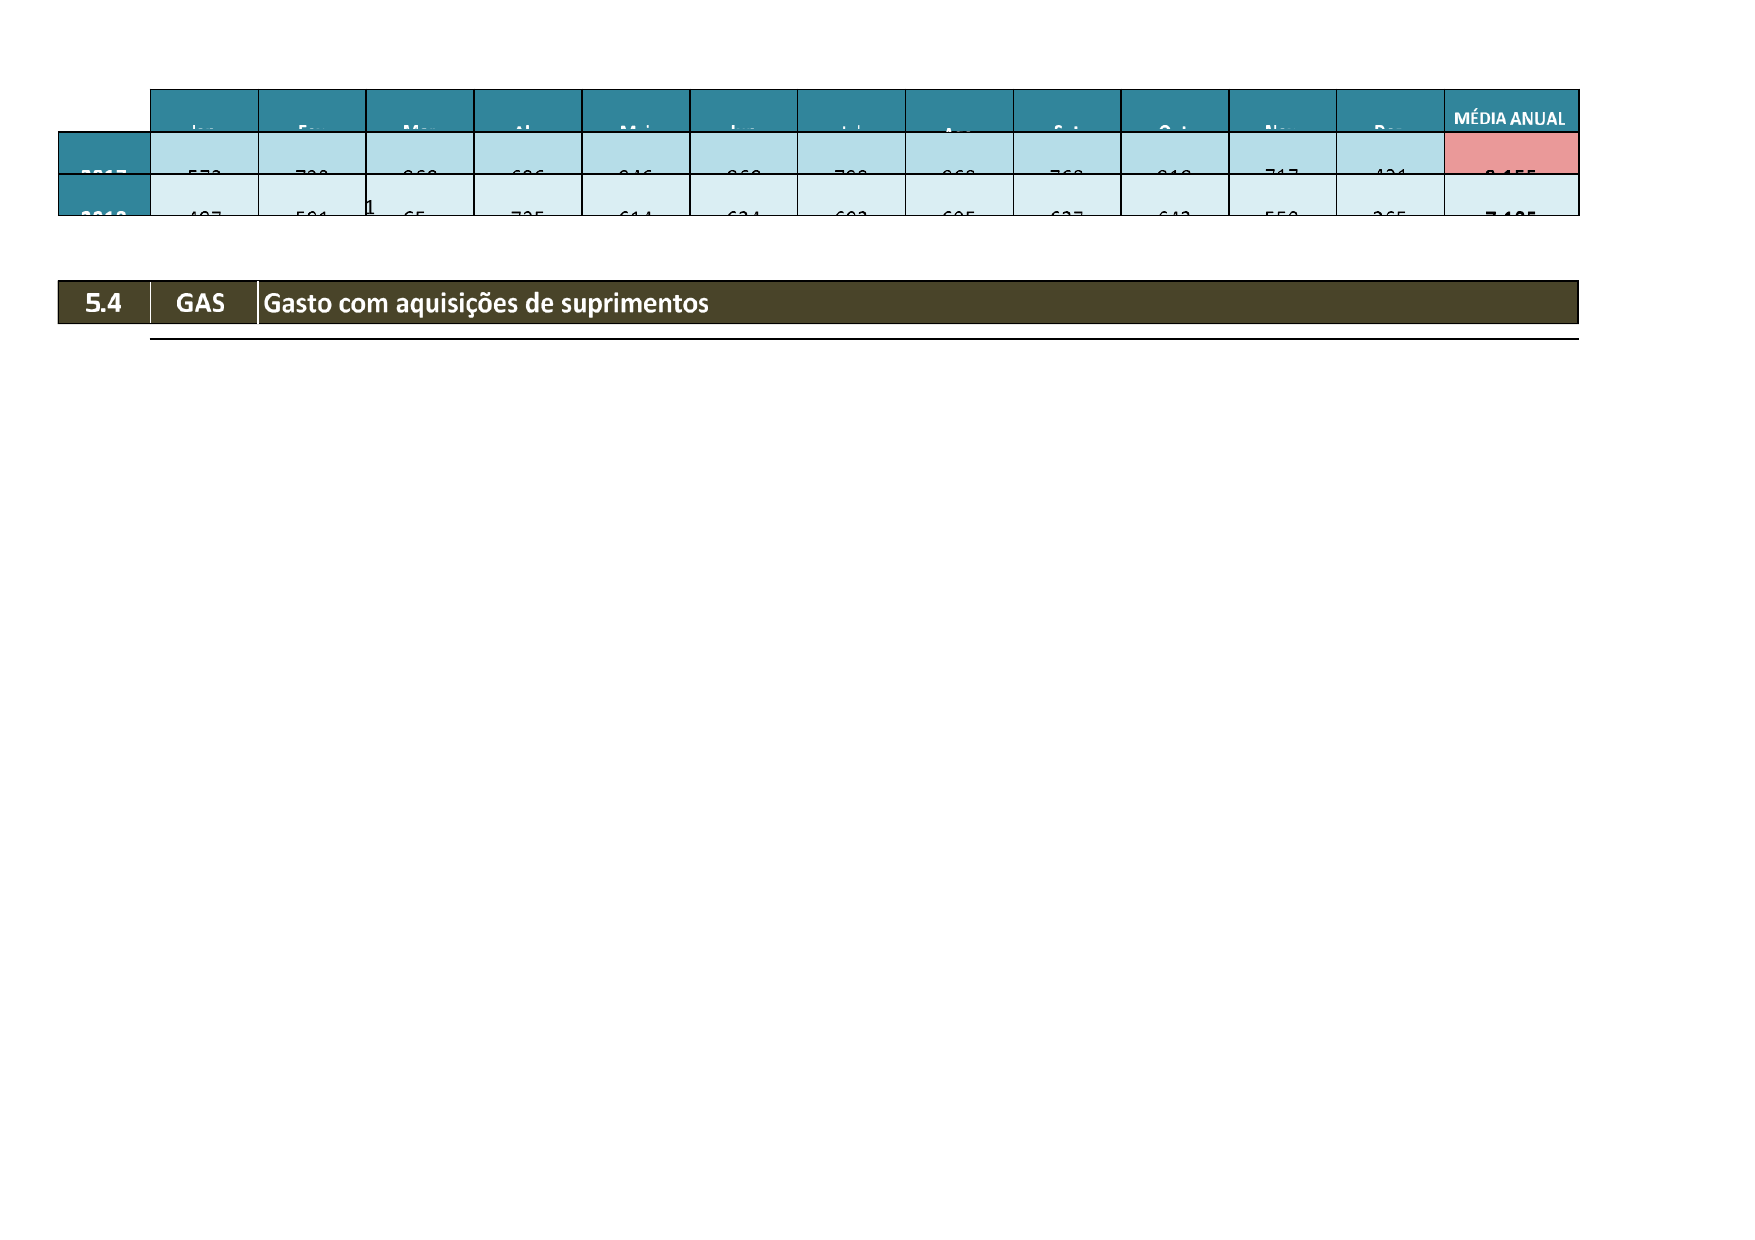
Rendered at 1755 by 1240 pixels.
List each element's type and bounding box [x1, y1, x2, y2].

table_cell [1014, 133, 1120, 173]
table_header [475, 90, 581, 131]
table_cell [475, 133, 581, 173]
table_header [367, 90, 473, 131]
table_cell [1445, 133, 1578, 173]
table_cell [259, 175, 365, 215]
table_cell [1445, 175, 1578, 215]
table_cell [1014, 175, 1120, 215]
table_header [691, 90, 797, 131]
table_cell [906, 133, 1013, 173]
table_cell [151, 133, 258, 173]
table_cell [1230, 175, 1336, 215]
table_header [259, 90, 365, 131]
table_cell [59, 133, 150, 173]
table_cell [1230, 133, 1336, 173]
table_header [151, 90, 258, 131]
table_cell [798, 175, 905, 215]
table_header [1122, 90, 1228, 131]
table_cell [1122, 175, 1228, 215]
table_header [1337, 90, 1444, 131]
table_cell [691, 175, 797, 215]
table_cell [59, 175, 150, 215]
table_cell [1122, 133, 1228, 173]
table_header [1230, 90, 1336, 131]
table_header [1445, 90, 1578, 131]
table_cell [583, 133, 689, 173]
table_cell [691, 133, 797, 173]
table_cell [583, 175, 689, 215]
table_header [583, 90, 689, 131]
table_cell [1337, 133, 1444, 173]
table_cell [367, 133, 473, 173]
table_cell [798, 133, 905, 173]
table_header [1014, 90, 1120, 131]
table_cell [259, 133, 365, 173]
table_cell [151, 175, 258, 215]
table_header [798, 90, 905, 131]
table_header [59, 89, 150, 131]
table_cell [906, 175, 1013, 215]
table_cell [475, 175, 581, 215]
table_cell [367, 175, 473, 215]
table_header [906, 90, 1013, 131]
table_cell [1337, 175, 1444, 215]
